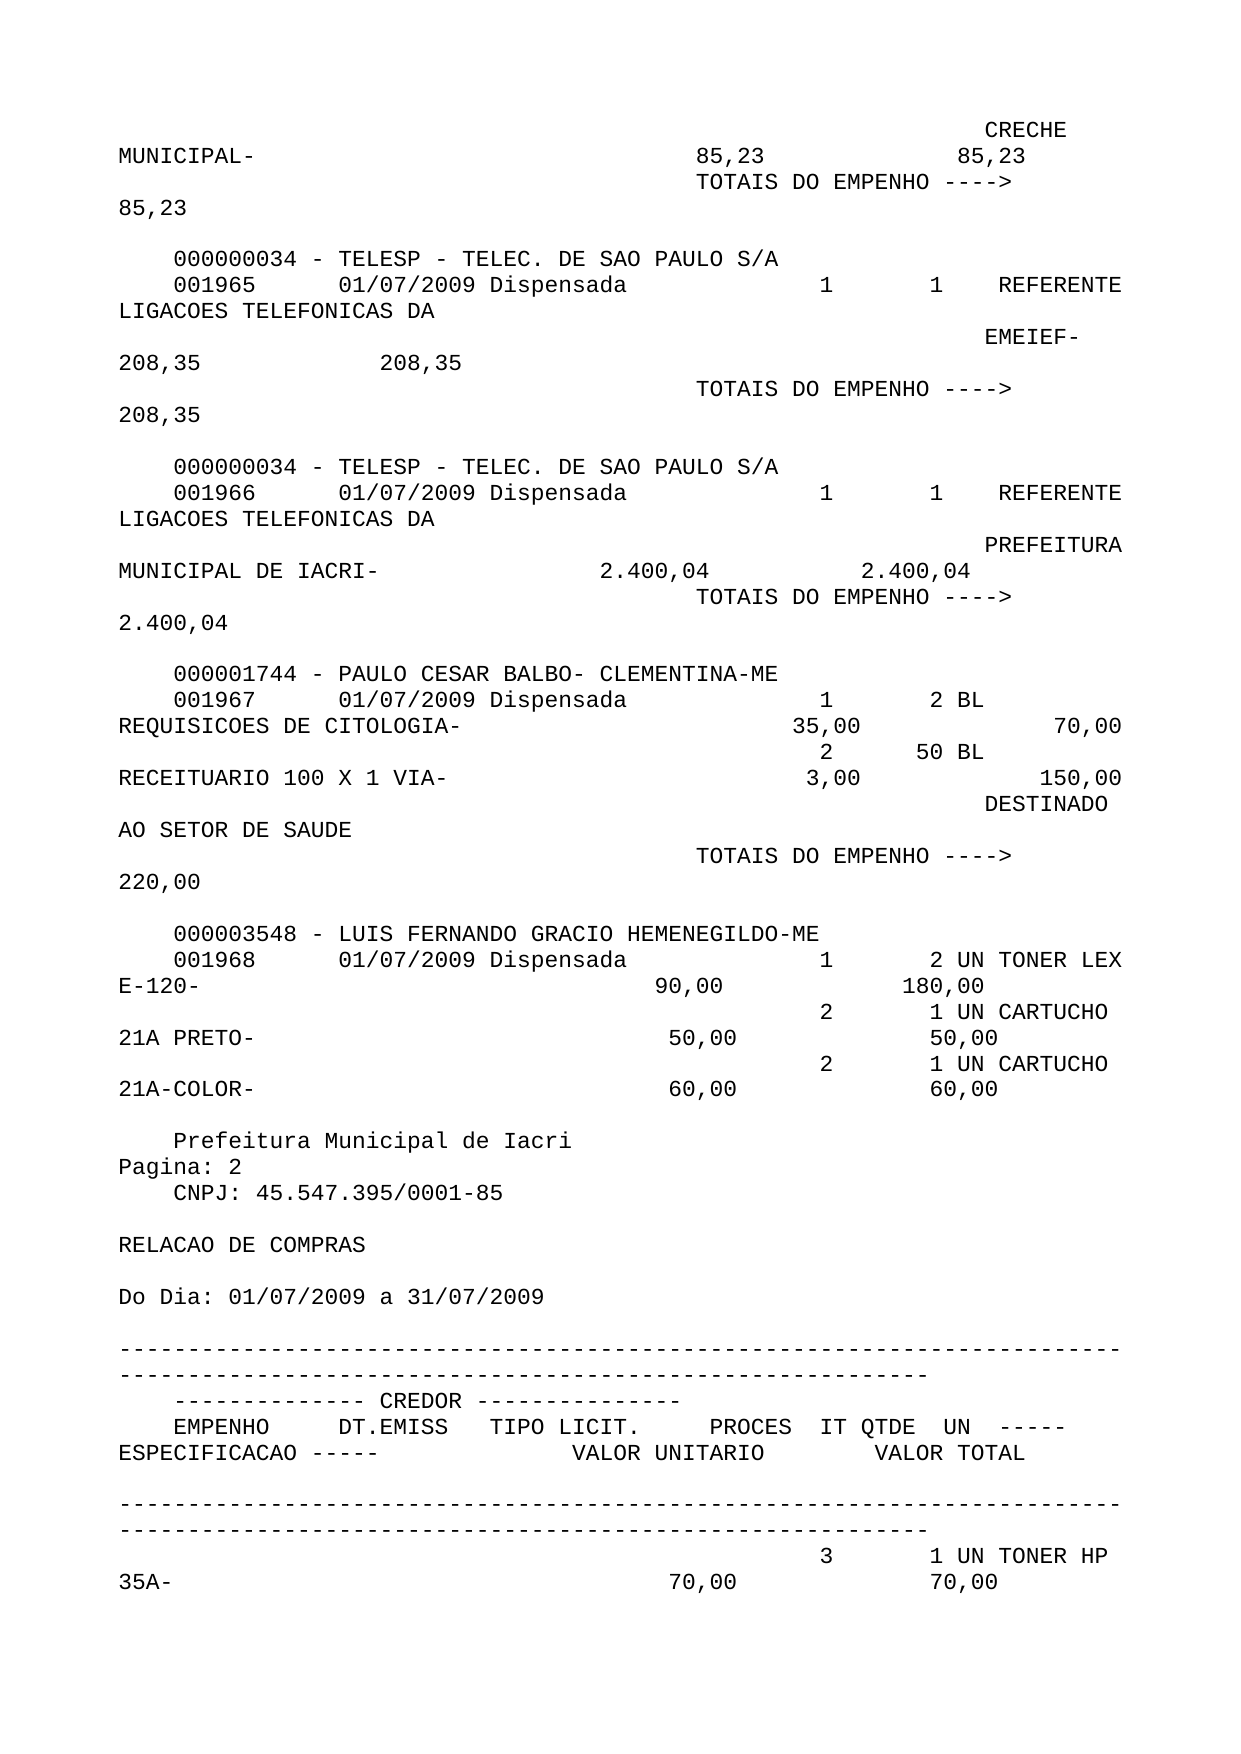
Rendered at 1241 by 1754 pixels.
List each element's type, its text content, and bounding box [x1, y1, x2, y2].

text DESTINADO AO SETOR DE SAUDE [118, 792, 1122, 844]
text 2 50 BL RECEITUARIO 100 X 1 VIA- 3,00 150,00 [118, 741, 1122, 792]
text Do Dia: 01/07/2009 a 31/07/2009 [118, 1259, 1122, 1311]
text Prefeitura Municipal de Iacri Pagina: 2 [118, 1130, 1122, 1182]
text ------------------------------------------------------------------------------------------------------------------------------------ [118, 1311, 1122, 1389]
text CNPJ: 45.547.395/0001-85 [118, 1182, 1122, 1207]
text 2 1 UN CARTUCHO 21A-COLOR- 60,00 60,00 [118, 1052, 1122, 1104]
text PREFEITURA MUNICIPAL DE IACRI- 2.400,04 2.400,04 [118, 533, 1122, 585]
text 000001744 - PAULO CESAR BALBO- CLEMENTINA-ME [118, 663, 1122, 689]
text TOTAIS DO EMPENHO ----> 2.400,04 [118, 585, 1122, 637]
text TOTAIS DO EMPENHO ----> 220,00 [118, 844, 1122, 896]
text 000003548 - LUIS FERNANDO GRACIO HEMENEGILDO-ME [118, 922, 1122, 948]
text 3 1 UN TONER HP 35A- 70,00 70,00 [118, 1545, 1122, 1597]
text -------------- CREDOR --------------- [118, 1389, 1122, 1415]
text 001965 01/07/2009 Dispensada 1 1 REFERENTE LIGACOES TELEFONICAS DA [118, 274, 1122, 326]
text 000000034 - TELESP - TELEC. DE SAO PAULO S/A [118, 455, 1122, 481]
text EMEIEF- 208,35 208,35 [118, 326, 1122, 377]
text 000000034 - TELESP - TELEC. DE SAO PAULO S/A [118, 248, 1122, 274]
text RELACAO DE COMPRAS [118, 1207, 1122, 1259]
text 001968 01/07/2009 Dispensada 1 2 UN TONER LEX E-120- 90,00 180,00 [118, 948, 1122, 1000]
text TOTAIS DO EMPENHO ----> 85,23 [118, 170, 1122, 222]
text 001966 01/07/2009 Dispensada 1 1 REFERENTE LIGACOES TELEFONICAS DA [118, 481, 1122, 533]
text CRECHE MUNICIPAL- 85,23 85,23 [118, 118, 1122, 170]
text 2 1 UN CARTUCHO 21A PRETO- 50,00 50,00 [118, 1000, 1122, 1052]
text 001967 01/07/2009 Dispensada 1 2 BL REQUISICOES DE CITOLOGIA- 35,00 70,00 [118, 689, 1122, 741]
text EMPENHO DT.EMISS TIPO LICIT. PROCES IT QTDE UN ----- ESPECIFICACAO ----- VALOR UNITARIO VALOR TOTAL [118, 1415, 1122, 1467]
text TOTAIS DO EMPENHO ----> 208,35 [118, 377, 1122, 429]
text ------------------------------------------------------------------------------------------------------------------------------------ [118, 1467, 1122, 1545]
